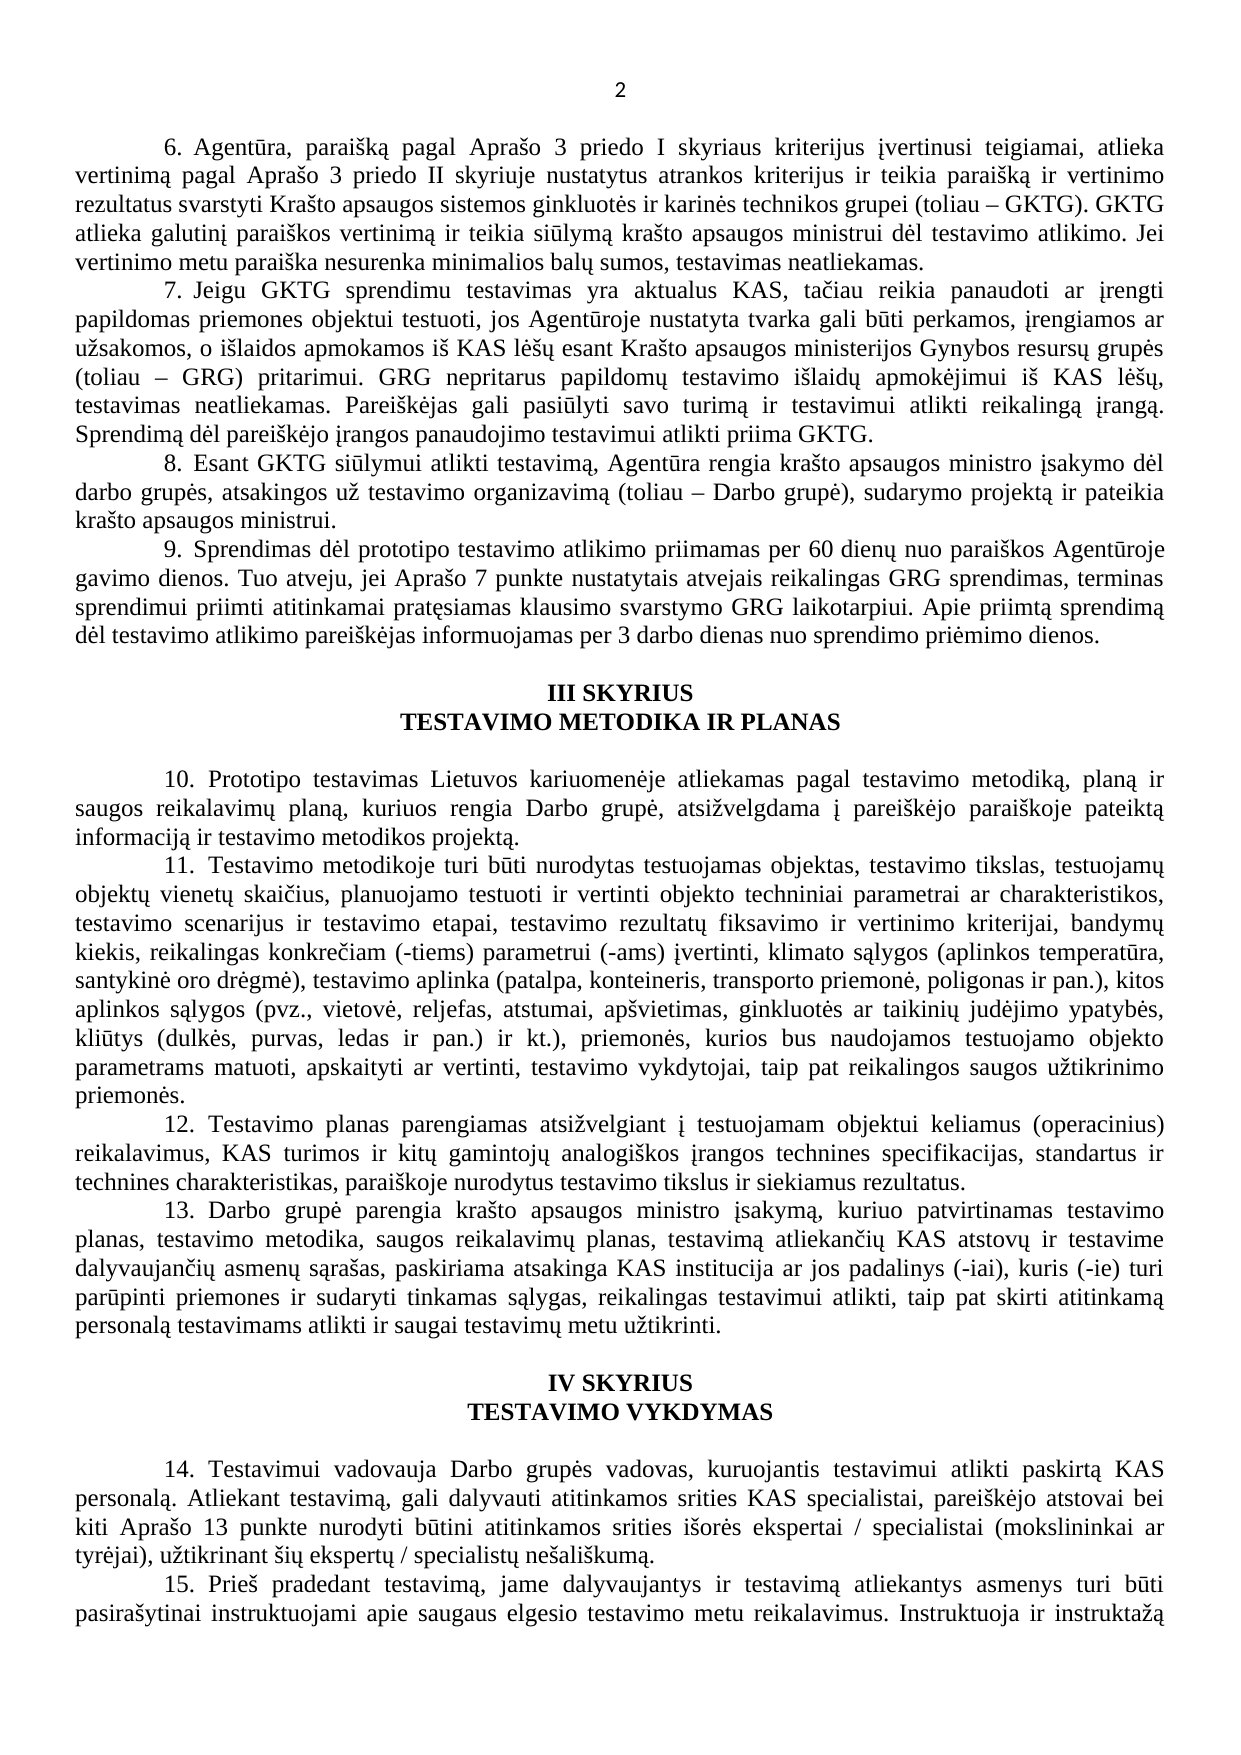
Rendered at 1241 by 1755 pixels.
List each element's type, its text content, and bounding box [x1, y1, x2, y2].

text TESTAVIMO METODIKA IR PLANAS [75, 707, 1165, 736]
text 7. Jeigu GKTG sprendimu testavimas yra aktualus KAS, tačiau reikia panaudoti ar įrengti papildomas priemones objektui testuoti, jos Agentūroje nustatyta tvarka gali būti perkamos, įrengiamos ar užsakomos, o išlaidos apmokamos iš KAS lėšų esant Krašto apsaugos ministerijos Gynybos resursų grupės (toliau – GRG) pritarimui. GRG nepritarus papildomų testavimo išlaidų apmokėjimui iš KAS lėšų, testavimas neatliekamas. Pareiškėjas gali pasiūlyti savo turimą ir testavimui atlikti reikalingą įrangą. Sprendimą dėl pareiškėjo įrangos panaudojimo testavimui atlikti priima GKTG. [75, 276, 1165, 448]
text 13. Darbo grupė parengia krašto apsaugos ministro įsakymą, kuriuo patvirtinamas testavimo planas, testavimo metodika, saugos reikalavimų planas, testavimą atliekančių KAS atstovų ir testavime dalyvaujančių asmenų sąrašas, paskiriama atsakinga KAS institucija ar jos padalinys (-iai), kuris (-ie) turi parūpinti priemones ir sudaryti tinkamas sąlygas, reikalingas testavimui atlikti, taip pat skirti atitinkamą personalą testavimams atlikti ir saugai testavimų metu užtikrinti. [75, 1196, 1165, 1339]
text 11. Testavimo metodikoje turi būti nurodytas testuojamas objektas, testavimo tikslas, testuojamų objektų vienetų skaičius, planuojamo testuoti ir vertinti objekto techniniai parametrai ar charakteristikos, testavimo scenarijus ir testavimo etapai, testavimo rezultatų fiksavimo ir vertinimo kriterijai, bandymų kiekis, reikalingas konkrečiam (-tiems) parametrui (-ams) įvertinti, klimato sąlygos (aplinkos temperatūra, santykinė oro drėgmė), testavimo aplinka (patalpa, konteineris, transporto priemonė, poligonas ir pan.), kitos aplinkos sąlygos (pvz., vietovė, reljefas, atstumai, apšvietimas, ginkluotės ar taikinių judėjimo ypatybės, kliūtys (dulkės, purvas, ledas ir pan.) ir kt.), priemonės, kurios bus naudojamos testuojamo objekto parametrams matuoti, apskaityti ar vertinti, testavimo vykdytojai, taip pat reikalingos saugos užtikrinimo priemonės. [75, 851, 1165, 1109]
text TESTAVIMO VYKDYMAS [75, 1397, 1165, 1426]
text IV SKYRIUS [75, 1368, 1165, 1397]
text 6. Agentūra, paraišką pagal Aprašo 3 priedo I skyriaus kriterijus įvertinusi teigiamai, atlieka vertinimą pagal Aprašo 3 priedo II skyriuje nustatytus atrankos kriterijus ir teikia paraišką ir vertinimo rezultatus svarstyti Krašto apsaugos sistemos ginkluotės ir karinės technikos grupei (toliau – GKTG). GKTG atlieka galutinį paraiškos vertinimą ir teikia siūlymą krašto apsaugos ministrui dėl testavimo atlikimo. Jei vertinimo metu paraiška nesurenka minimalios balų sumos, testavimas neatliekamas. [75, 132, 1165, 276]
text 8. Esant GKTG siūlymui atlikti testavimą, Agentūra rengia krašto apsaugos ministro įsakymo dėl darbo grupės, atsakingos už testavimo organizavimą (toliau – Darbo grupė), sudarymo projektą ir pateikia krašto apsaugos ministrui. [75, 448, 1165, 534]
text 15. Prieš pradedant testavimą, jame dalyvaujantys ir testavimą atliekantys asmenys turi būti pasirašytinai instruktuojami apie saugaus elgesio testavimo metu reikalavimus. Instruktuoja ir instruktažą [75, 1569, 1165, 1627]
text 9. Sprendimas dėl prototipo testavimo atlikimo priimamas per 60 dienų nuo paraiškos Agentūroje gavimo dienos. Tuo atveju, jei Aprašo 7 punkte nustatytais atvejais reikalingas GRG sprendimas, terminas sprendimui priimti atitinkamai pratęsiamas klausimo svarstymo GRG laikotarpiui. Apie priimtą sprendimą dėl testavimo atlikimo pareiškėjas informuojamas per 3 darbo dienas nuo sprendimo priėmimo dienos. [75, 534, 1165, 649]
text III SKYRIUS [75, 678, 1165, 707]
text 12. Testavimo planas parengiamas atsižvelgiant į testuojamam objektui keliamus (operacinius) reikalavimus, KAS turimos ir kitų gamintojų analogiškos įrangos technines specifikacijas, standartus ir technines charakteristikas, paraiškoje nurodytus testavimo tikslus ir siekiamus rezultatus. [75, 1109, 1165, 1196]
text 14. Testavimui vadovauja Darbo grupės vadovas, kuruojantis testavimui atlikti paskirtą KAS personalą. Atliekant testavimą, gali dalyvauti atitinkamos srities KAS specialistai, pareiškėjo atstovai bei kiti Aprašo 13 punkte nurodyti būtini atitinkamos srities išorės ekspertai / specialistai (mokslininkai ar tyrėjai), užtikrinant šių ekspertų / specialistų nešališkumą. [75, 1454, 1165, 1569]
text 10. Prototipo testavimas Lietuvos kariuomenėje atliekamas pagal testavimo metodiką, planą ir saugos reikalavimų planą, kuriuos rengia Darbo grupė, atsižvelgdama į pareiškėjo paraiškoje pateiktą informaciją ir testavimo metodikos projektą. [75, 764, 1165, 851]
